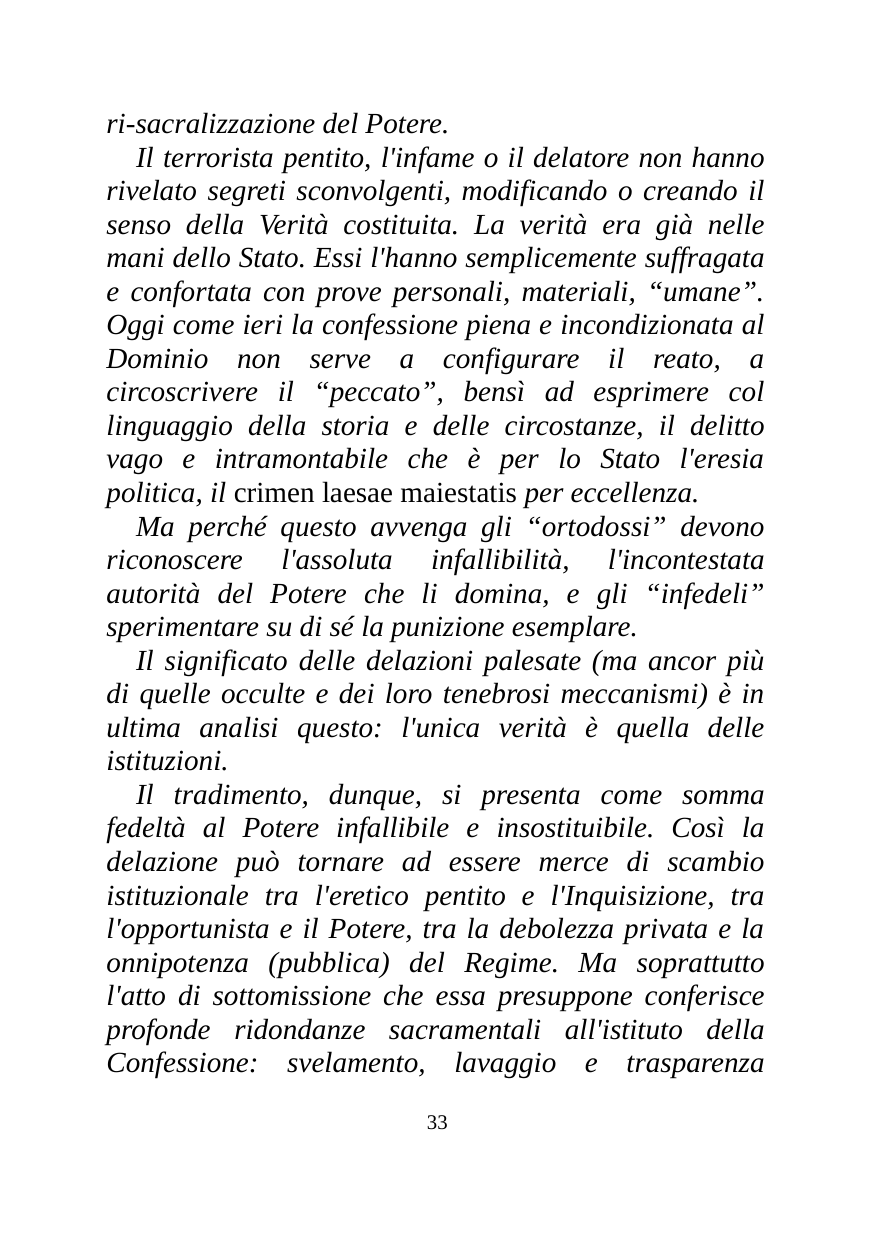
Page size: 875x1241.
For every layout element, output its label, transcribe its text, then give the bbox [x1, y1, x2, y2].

text Il tradimento, dunque, si presenta come somma fedeltà al Potere infallibile e insostituibile. Così la delazione può tornare ad essere merce di scambio istituzionale tra l'eretico pentito e l'Inquisizione, tra l'opportunista e il Potere, tra la debolezza privata e la onnipotenza (pubblica) del Regime. Ma soprattutto l'atto di sottomissione che essa presuppone conferisce profonde ridondanze sacramentali all'istituto della Confessione: svelamento, lavaggio e trasparenza [106, 777, 768, 1079]
text ri-sacralizzazione del Potere. [106, 106, 768, 140]
text Il terrorista pentito, l'infame o il delatore non hanno rivelato segreti sconvolgenti, modificando o creando il senso della Verità costituita. La verità era già nelle mani dello Stato. Essi l'hanno semplicemente suffragata e confortata con prove personali, materiali, “umane”. Oggi come ieri la confessione piena e incondizionata al Dominio non serve a configurare il reato, a circoscrivere il “peccato”, bensì ad esprimere col linguaggio della storia e delle circostanze, il delitto vago e intramontabile che è per lo Stato l'eresia politica, il crimen laesae maiestatis per eccellenza. [106, 140, 768, 509]
text Ma perché questo avvenga gli “ortodossi” devono riconoscere l'assoluta infallibilità, l'incontestata autorità del Potere che li domina, e gli “infedeli” sperimentare su di sé la punizione esemplare. [106, 509, 768, 643]
text Il significato delle delazioni palesate (ma ancor più di quelle occulte e dei loro tenebrosi meccanismi) è in ultima analisi questo: l'unica verità è quella delle istituzioni. [106, 643, 768, 777]
